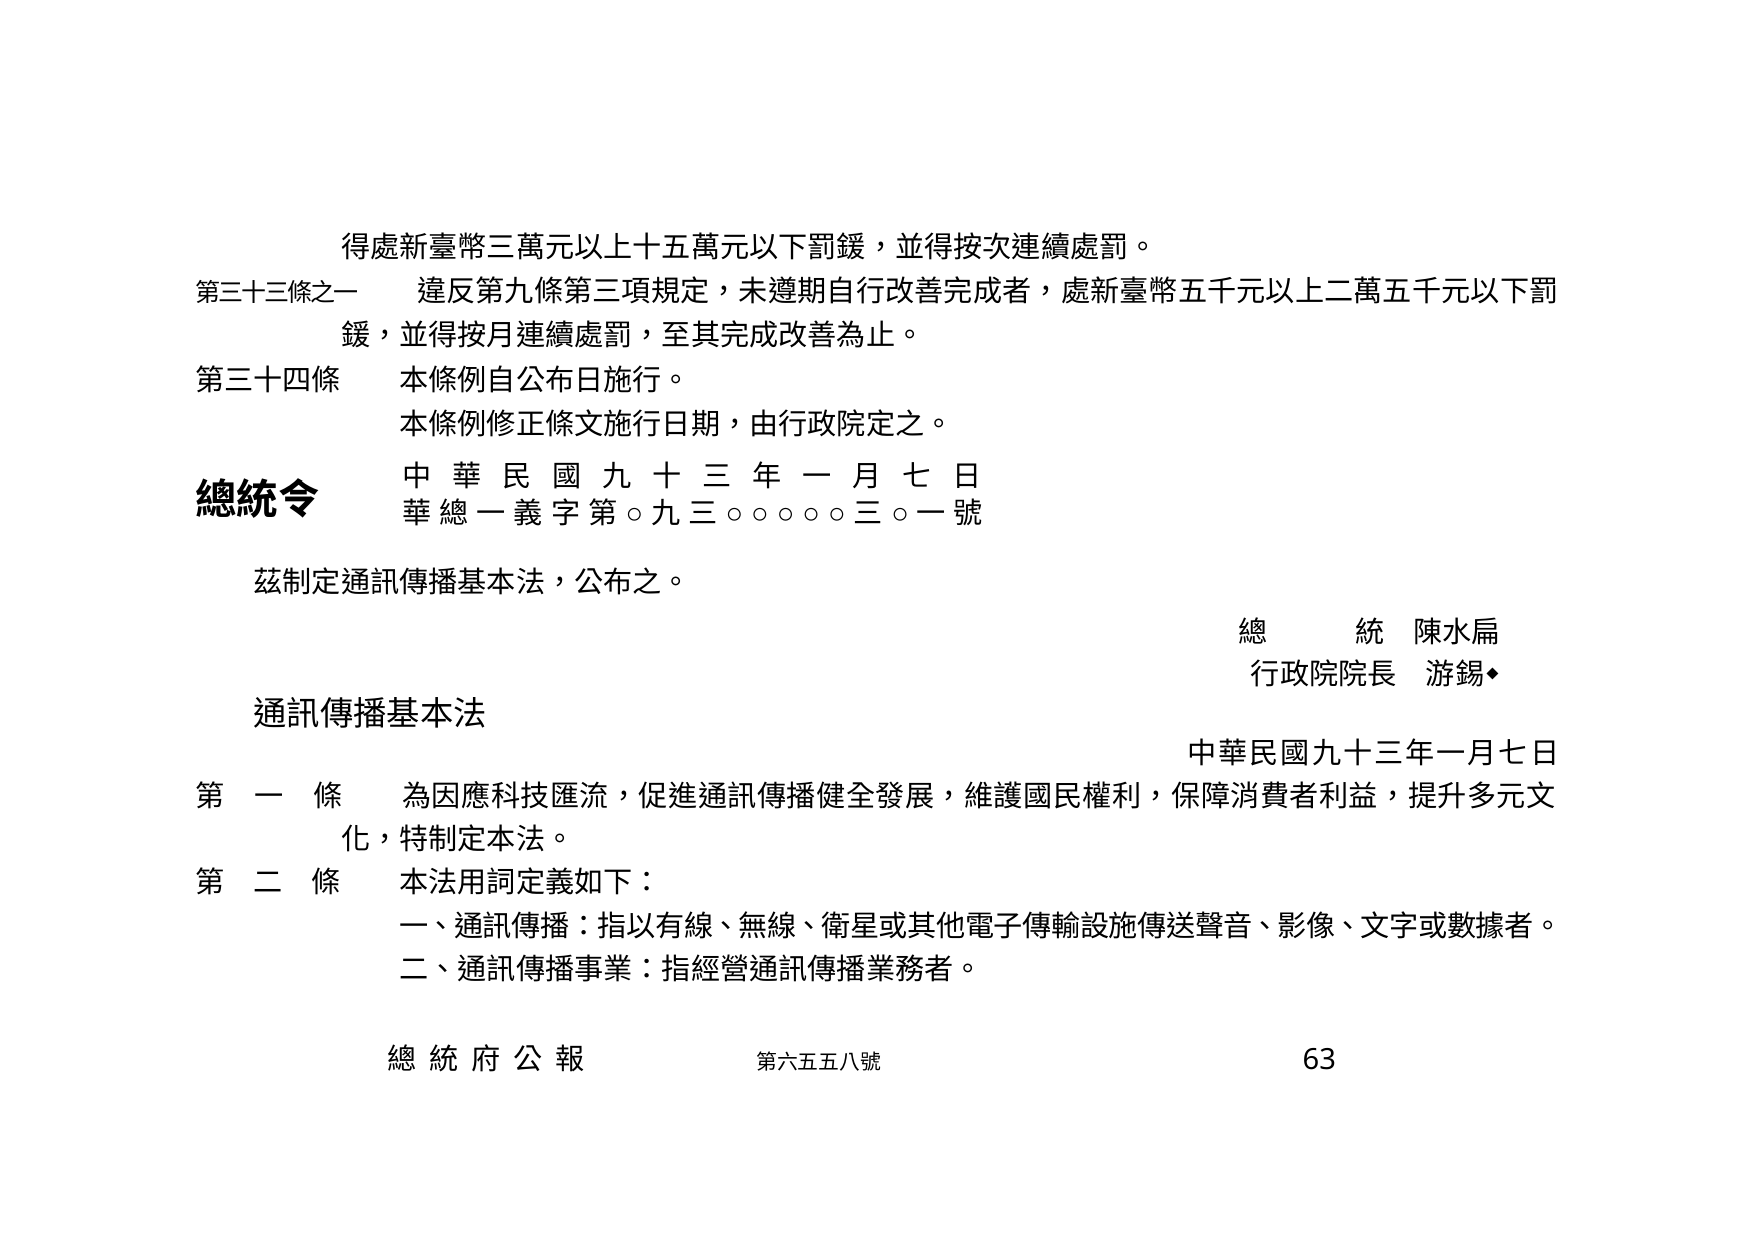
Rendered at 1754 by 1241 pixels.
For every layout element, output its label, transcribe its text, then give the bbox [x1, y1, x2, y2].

text 茲制定通訊傳播基本法，公布之。 [195, 562, 1559, 600]
text 得處新臺幣三萬元以上十五萬元以下罰鍰，並得按次連續處罰。 [341, 222, 1559, 266]
text 總 統 陳水扁 [195, 612, 1501, 650]
text 第三十三條之一 違反第九條第三項規定，未遵期自行改善完成者，處新臺幣五千元以上二萬五千元以下罰鍰，並得按月連續處罰，至其完成改善為止。 [195, 266, 1559, 355]
text 一、通訊傳播：指以有線、無線、衛星或其他電子傳輸設施傳送聲音、影像、文字或數據者。 [399, 901, 1559, 945]
text 第 二 條 本法用詞定義如下： [195, 858, 1559, 901]
text 第三十四條 本條例自公布日施行。 [195, 355, 1559, 399]
text 行政院院長 游錫 [195, 655, 1501, 692]
text 中華民國九十三年一月七日 [195, 734, 1559, 771]
text 本條例修正條文施行日期，由行政院定之。 [341, 399, 1559, 443]
table_header 中華民國九十三年一月七日 華總一義字第○九三○○○○○三○一號 [399, 456, 986, 562]
table_header 總統令 [192, 456, 399, 562]
text 通訊傳播基本法 [253, 692, 1559, 734]
text 第 一 條 為因應科技匯流，促進通訊傳播健全發展，維護國民權利，保障消費者利益，提升多元文化，特制定本法。 [195, 771, 1559, 858]
text 二、通訊傳播事業：指經營通訊傳播業務者。 [399, 945, 1559, 988]
